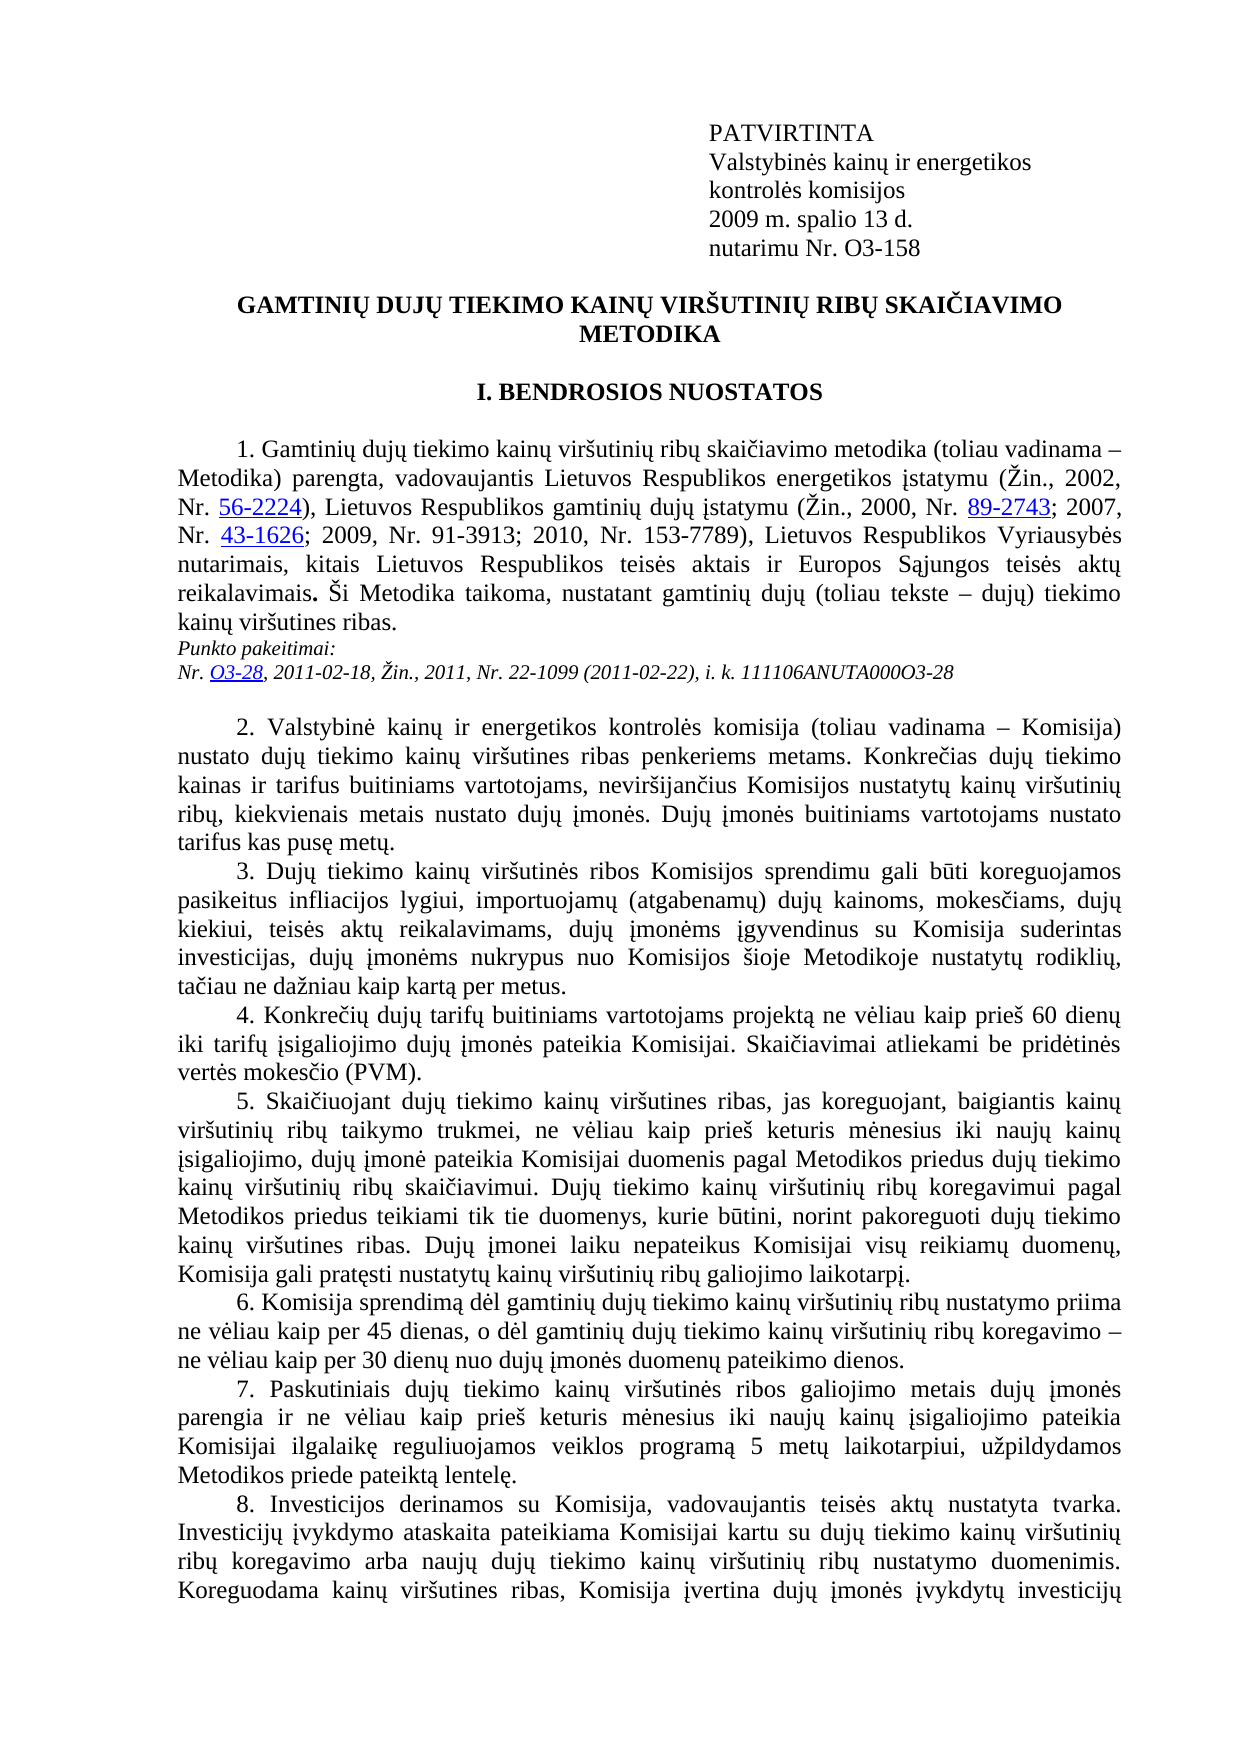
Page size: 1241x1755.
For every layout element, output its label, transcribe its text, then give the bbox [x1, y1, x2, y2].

text GAMTINIŲ DUJŲ TIEKIMO KAINŲ viršutinių RIBŲ SKAIČIAVIMO METODIKA [177, 291, 1122, 348]
text 8. Investicijos derinamos su Komisija, vadovaujantis teisės aktų nustatyta tvarka. Investicijų įvykdymo ataskaita pateikiama Komisijai kartu su dujų tiekimo kainų viršutinių ribų koregavimo arba naujų dujų tiekimo kainų viršutinių ribų nustatymo duomenimis. Koreguodama kainų viršutines ribas, Komisija įvertina dujų įmonės įvykdytų investicijų [177, 1489, 1122, 1604]
text 6. Komisija sprendimą dėl gamtinių dujų tiekimo kainų viršutinių ribų nustatymo priima ne vėliau kaip per 45 dienas, o dėl gamtinių dujų tiekimo kainų viršutinių ribų koregavimo – ne vėliau kaip per 30 dienų nuo dujų įmonės duomenų pateikimo dienos. [177, 1287, 1122, 1374]
text 7. Paskutiniais dujų tiekimo kainų viršutinės ribos galiojimo metais dujų įmonės parengia ir ne vėliau kaip prieš keturis mėnesius iki naujų kainų įsigaliojimo pateikia Komisijai ilgalaikę reguliuojamos veiklos programą 5 metų laikotarpiui, užpildydamos Metodikos priede pateiktą lentelę. [177, 1374, 1122, 1489]
text 4. Konkrečių dujų tarifų buitiniams vartotojams projektą ne vėliau kaip prieš 60 dienų iki tarifų įsigaliojimo dujų įmonės pateikia Komisijai. Skaičiavimai atliekami be pridėtinės vertės mokesčio (PVM). [177, 1000, 1122, 1086]
text Punkto pakeitimai: [177, 636, 1122, 660]
text Nr. O3-28, 2011-02-18, Žin., 2011, Nr. 22-1099 (2011-02-22), i. k. 111106ANUTA000O3-28 [177, 660, 1122, 684]
text Valstybinės kainų ir energetikos [177, 147, 1122, 176]
text I. Bendrosios nuostatos [177, 377, 1122, 406]
text 1. Gamtinių dujų tiekimo kainų viršutinių ribų skaičiavimo metodika (toliau vadinama – Metodika) parengta, vadovaujantis Lietuvos Respublikos energetikos įstatymu (Žin., 2002, Nr. 56-2224), Lietuvos Respublikos gamtinių dujų įstatymu (Žin., 2000, Nr. 89-2743; 2007, Nr. 43-1626; 2009, Nr. 91-3913; 2010, Nr. 153-7789), Lietuvos Respublikos Vyriausybės nutarimais, kitais Lietuvos Respublikos teisės aktais ir Europos Sąjungos teisės aktų reikalavimais. Ši Metodika taikoma, nustatant gamtinių dujų (toliau tekste – dujų) tiekimo kainų viršutines ribas. [177, 434, 1122, 636]
text 3. Dujų tiekimo kainų viršutinės ribos Komisijos sprendimu gali būti koreguojamos pasikeitus infliacijos lygiui, importuojamų (atgabenamų) dujų kainoms, mokesčiams, dujų kiekiui, teisės aktų reikalavimams, dujų įmonėms įgyvendinus su Komisija suderintas investicijas, dujų įmonėms nukrypus nuo Komisijos šioje Metodikoje nustatytų rodiklių, tačiau ne dažniau kaip kartą per metus. [177, 856, 1122, 1000]
text PATVIRTINTA [709, 118, 1122, 147]
text kontrolės komisijos [177, 176, 1122, 204]
text 2. Valstybinė kainų ir energetikos kontrolės komisija (toliau vadinama – Komisija) nustato dujų tiekimo kainų viršutines ribas penkeriems metams. Konkrečias dujų tiekimo kainas ir tarifus buitiniams vartotojams, neviršijančius Komisijos nustatytų kainų viršutinių ribų, kiekvienais metais nustato dujų įmonės. Dujų įmonės buitiniams vartotojams nustato tarifus kas pusę metų. [177, 712, 1122, 856]
text nutarimu Nr. O3-158 [177, 233, 1122, 262]
text 2009 m. spalio 13 d. [177, 204, 1122, 233]
text 5. Skaičiuojant dujų tiekimo kainų viršutines ribas, jas koreguojant, baigiantis kainų viršutinių ribų taikymo trukmei, ne vėliau kaip prieš keturis mėnesius iki naujų kainų įsigaliojimo, dujų įmonė pateikia Komisijai duomenis pagal Metodikos priedus dujų tiekimo kainų viršutinių ribų skaičiavimui. Dujų tiekimo kainų viršutinių ribų koregavimui pagal Metodikos priedus teikiami tik tie duomenys, kurie būtini, norint pakoreguoti dujų tiekimo kainų viršutines ribas. Dujų įmonei laiku nepateikus Komisijai visų reikiamų duomenų, Komisija gali pratęsti nustatytų kainų viršutinių ribų galiojimo laikotarpį. [177, 1086, 1122, 1287]
